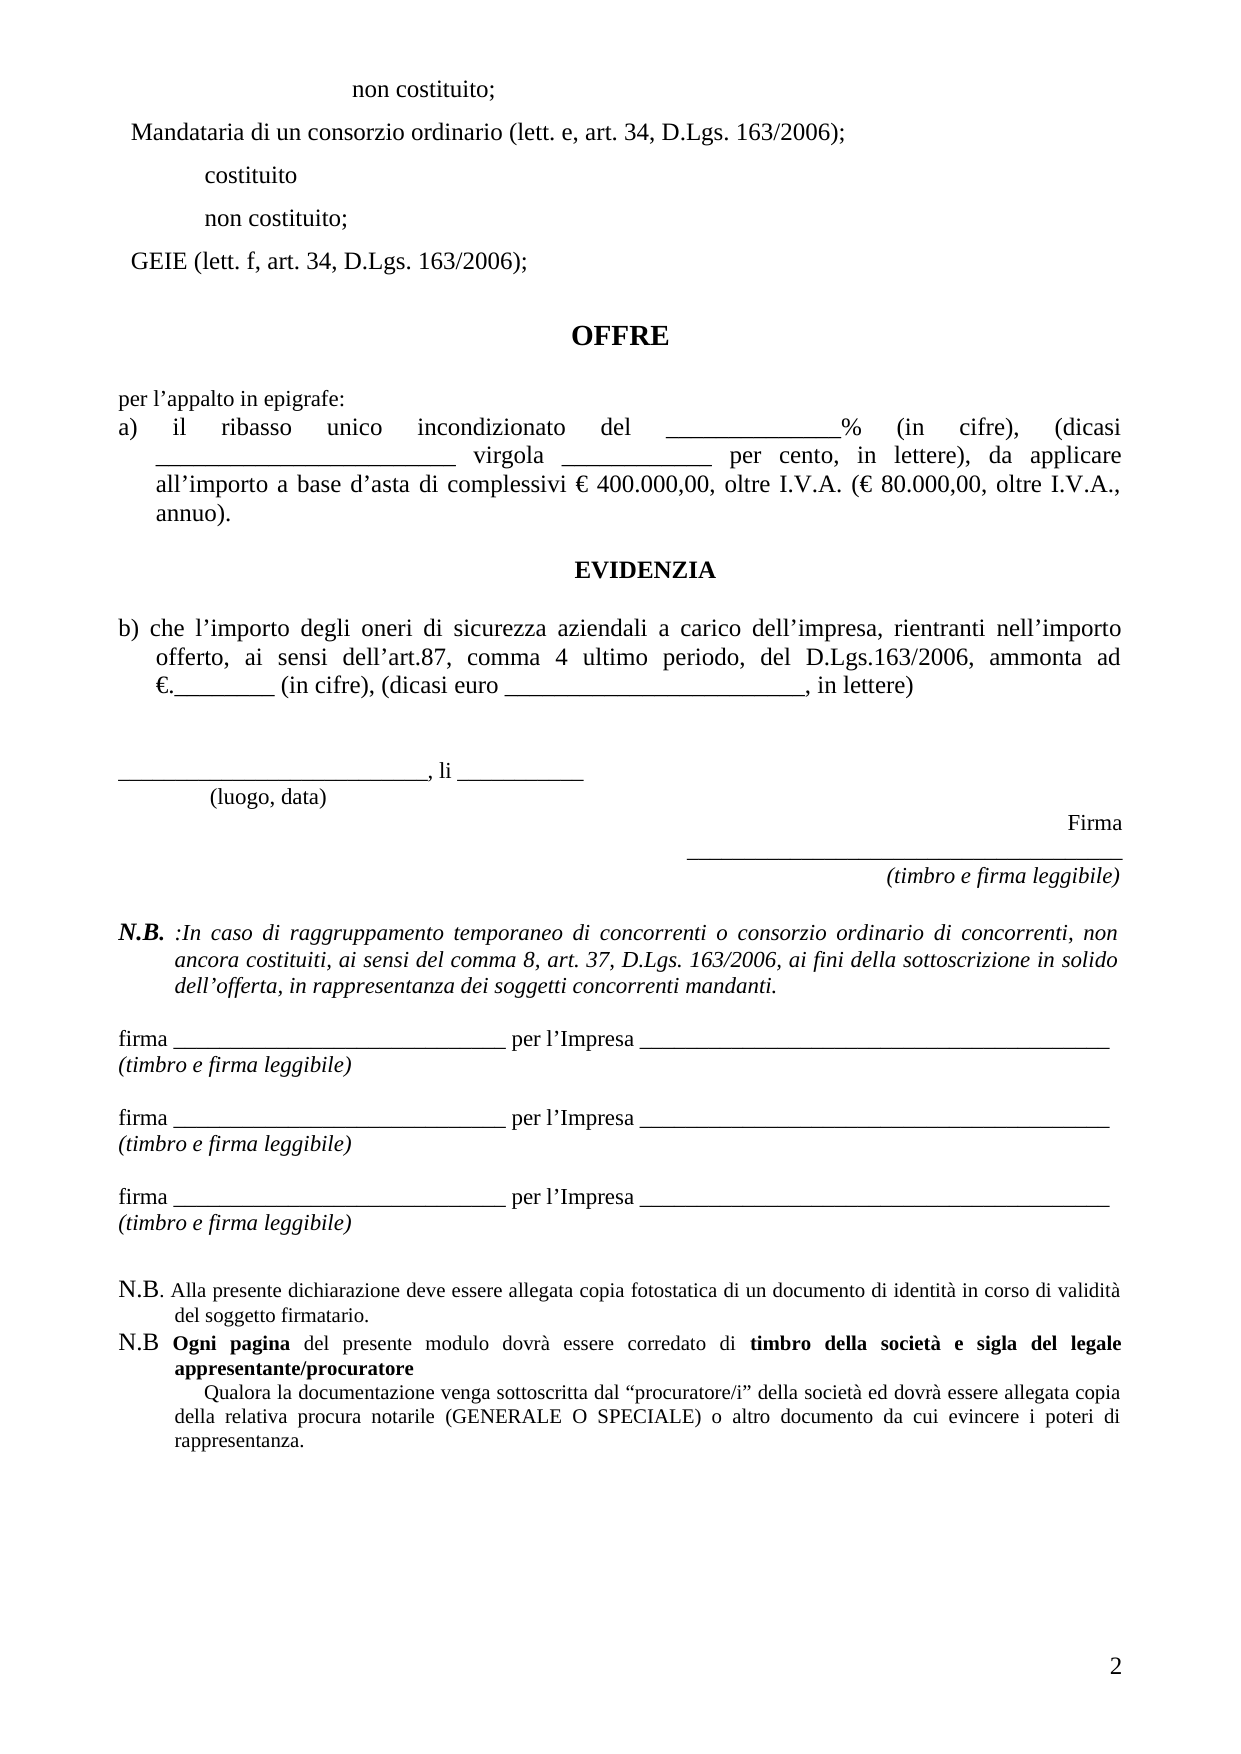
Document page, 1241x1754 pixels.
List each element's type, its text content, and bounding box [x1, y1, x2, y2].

text  Mandataria di un consorzio ordinario (lett. e, art. 34, D.Lgs. 163/2006); [118, 117, 1122, 146]
text b) che l’importo degli oneri di sicurezza aziendali a carico dell’impresa, rientranti nell’importo offerto, ai sensi dell’art.87, comma 4 ultimo periodo, del D.Lgs.163/2006, ammonta ad €.________ (in cifre), (dicasi euro ________________________, in lettere) [118, 613, 1122, 699]
text Qualora la documentazione venga sottoscritta dal “procuratore/i” della società ed dovrà essere allegata copia della relativa procura notarile (GENERALE O SPECIALE) o altro documento da cui evincere i poteri di rappresentanza. [118, 1380, 1122, 1452]
text N.B Ogni pagina del presente modulo dovrà essere corredato di timbro della società e sigla del legale appresentante/procuratore [118, 1327, 1122, 1380]
text per l’appalto in epigrafe: [118, 385, 1122, 412]
text firma _____________________________ per l’Impresa _________________________________________ [118, 1104, 1122, 1130]
text firma _____________________________ per l’Impresa _________________________________________ [118, 1025, 1122, 1051]
text (timbro e firma leggibile) [118, 1130, 1122, 1157]
text ___________________________, li ___________ [118, 757, 1122, 783]
text OFFRE [118, 318, 1122, 352]
text ______________________________________ [118, 836, 1122, 862]
text (timbro e firma leggibile) [118, 1209, 1122, 1236]
text N.B. Alla presente dichiarazione deve essere allegata copia fotostatica di un documento di identità in corso di validità del soggetto firmatario. [118, 1274, 1122, 1327]
text a) il ribasso unico incondizionato del ______________% (in cifre), (dicasi ________________________ virgola ____________ per cento, in lettere), da applicare all’importo a base d’asta di complessivi € 400.000,00, oltre I.V.A. (€ 80.000,00, oltre I.V.A., annuo). [118, 412, 1122, 527]
text  GEIE (lett. f, art. 34, D.Lgs. 163/2006); [118, 246, 1122, 275]
text  non costituito; [192, 203, 1122, 232]
text EVIDENZIA [118, 555, 1122, 584]
text  costituito [192, 160, 1122, 189]
text Firma [118, 809, 1122, 836]
text N.B. :In caso di raggruppamento temporaneo di concorrenti o consorzio ordinario di concorrenti, non ancora costituiti, ai sensi del comma 8, art. 37, D.Lgs. 163/2006, ai fini della sottoscrizione in solido dell’offerta, in rappresentanza dei soggetti concorrenti mandanti. [118, 917, 1122, 999]
text (timbro e firma leggibile) [118, 1051, 1122, 1078]
text firma _____________________________ per l’Impresa _________________________________________ [118, 1183, 1122, 1209]
text (luogo, data) [118, 783, 1122, 809]
text  non costituito; [339, 74, 1122, 103]
text (timbro e firma leggibile) [118, 862, 1122, 888]
